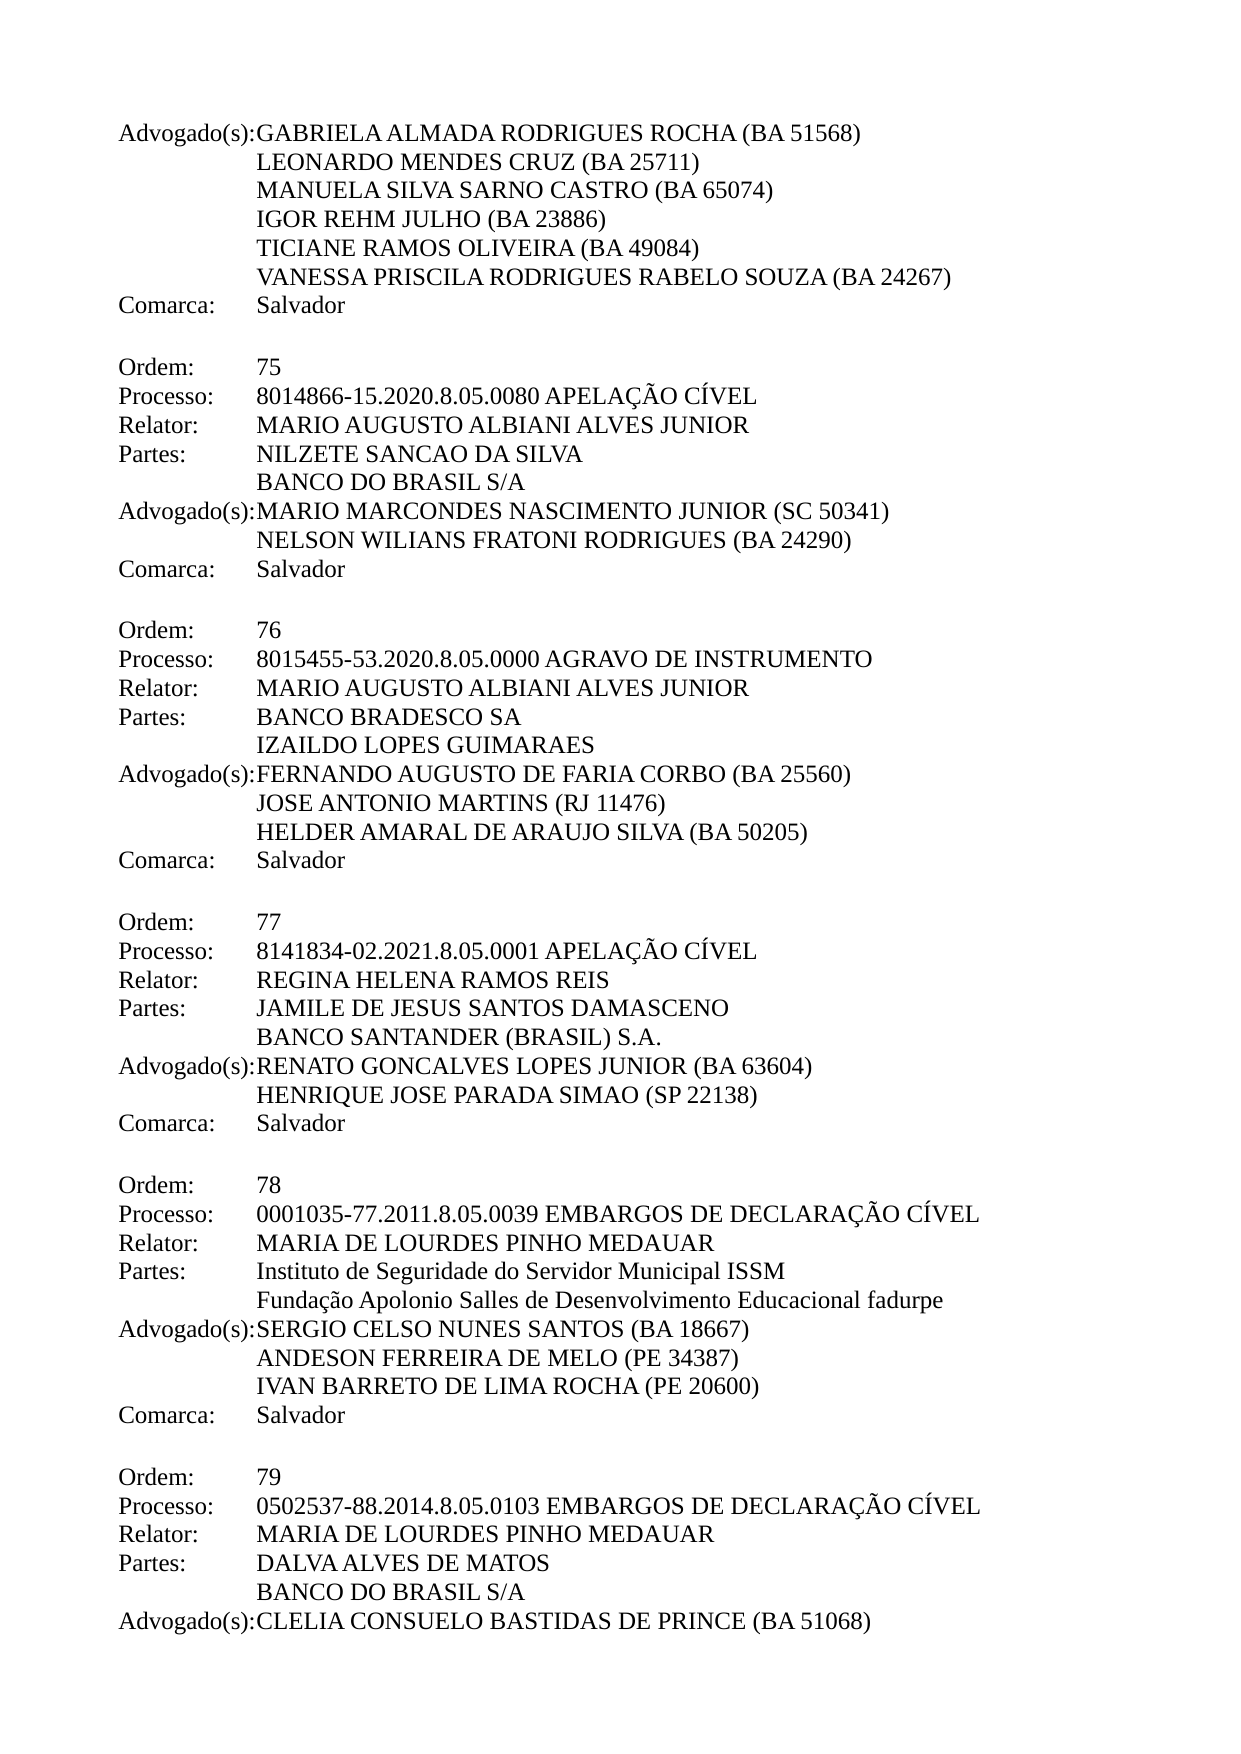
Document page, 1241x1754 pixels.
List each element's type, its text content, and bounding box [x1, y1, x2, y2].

table_cell [118, 147, 256, 176]
table_cell [118, 468, 256, 496]
table_cell Processo: [118, 936, 256, 965]
table_cell IZAILDO LOPES GUIMARAES [256, 730, 877, 759]
table_cell Salvador [256, 1109, 817, 1137]
table_cell Partes: [118, 702, 256, 730]
table_cell SERGIO CELSO NUNES SANTOS (BA 18667) [256, 1314, 984, 1343]
table_header 79 [256, 1462, 984, 1491]
table_cell NELSON WILIANS FRATONI RODRIGUES (BA 24290) [256, 525, 893, 554]
table_cell JAMILE DE JESUS SANTOS DAMASCENO [256, 994, 817, 1022]
table_cell Salvador [256, 845, 877, 874]
table_cell 8014866-15.2020.8.05.0080 APELAÇÃO CÍVEL [256, 381, 893, 410]
table_cell IVAN BARRETO DE LIMA ROCHA (PE 20600) [256, 1371, 984, 1400]
table_cell Relator: [118, 1228, 256, 1256]
table_header 78 [256, 1170, 984, 1199]
table_cell Partes: [118, 994, 256, 1022]
table_cell HELDER AMARAL DE ARAUJO SILVA (BA 50205) [256, 817, 877, 845]
table_header Ordem: [118, 615, 256, 644]
table_cell Processo: [118, 1491, 256, 1519]
table_cell [118, 730, 256, 759]
table_cell Processo: [118, 644, 256, 673]
table_header 75 [256, 353, 893, 381]
table_cell Fundação Apolonio Salles de Desenvolvimento Educacional fadurpe [256, 1285, 984, 1314]
table_cell BANCO DO BRASIL S/A [256, 468, 893, 496]
table_cell Relator: [118, 673, 256, 702]
table_cell Partes: [118, 439, 256, 467]
table_cell REGINA HELENA RAMOS REIS [256, 965, 817, 993]
table_cell DALVA ALVES DE MATOS [256, 1548, 984, 1577]
table_cell VANESSA PRISCILA RODRIGUES RABELO SOUZA (BA 24267) [256, 262, 979, 291]
table_cell MARIO AUGUSTO ALBIANI ALVES JUNIOR [256, 673, 877, 702]
table_cell Instituto de Seguridade do Servidor Municipal ISSM [256, 1256, 984, 1285]
table_cell IGOR REHM JULHO (BA 23886) [256, 204, 979, 233]
table_cell Relator: [118, 410, 256, 439]
table_header Ordem: [118, 1170, 256, 1199]
table_cell MARIA DE LOURDES PINHO MEDAUAR [256, 1520, 984, 1548]
table_cell [118, 204, 256, 233]
table_cell Processo: [118, 381, 256, 410]
table_cell Advogado(s): [118, 1314, 256, 1343]
table_cell [118, 817, 256, 845]
table_header Ordem: [118, 907, 256, 936]
table_cell RENATO GONCALVES LOPES JUNIOR (BA 63604) [256, 1051, 817, 1080]
table_cell Partes: [118, 1548, 256, 1577]
table_cell Comarca: [118, 1400, 256, 1429]
table_cell [118, 1343, 256, 1371]
table_cell 0502537-88.2014.8.05.0103 EMBARGOS DE DECLARAÇÃO CÍVEL [256, 1491, 984, 1519]
table_cell [118, 1371, 256, 1400]
table_cell [118, 525, 256, 554]
table_cell Comarca: [118, 845, 256, 874]
table_cell [118, 262, 256, 291]
table_cell MARIO AUGUSTO ALBIANI ALVES JUNIOR [256, 410, 893, 439]
table_cell MANUELA SILVA SARNO CASTRO (BA 65074) [256, 176, 979, 204]
table_cell BANCO BRADESCO SA [256, 702, 877, 730]
table_cell NILZETE SANCAO DA SILVA [256, 439, 893, 467]
table_cell BANCO SANTANDER (BRASIL) S.A. [256, 1022, 817, 1051]
table_cell Relator: [118, 965, 256, 993]
table_cell Advogado(s): [118, 759, 256, 788]
table_header 77 [256, 907, 817, 936]
table_cell 8015455-53.2020.8.05.0000 AGRAVO DE INSTRUMENTO [256, 644, 877, 673]
table_cell Advogado(s): [118, 1051, 256, 1080]
table_cell CLELIA CONSUELO BASTIDAS DE PRINCE (BA 51068) [256, 1606, 984, 1634]
table_cell FERNANDO AUGUSTO DE FARIA CORBO (BA 25560) [256, 759, 877, 788]
table_cell Processo: [118, 1199, 256, 1228]
table_cell Salvador [256, 1400, 984, 1429]
table_header Ordem: [118, 1462, 256, 1491]
table_header 76 [256, 615, 877, 644]
table_cell [118, 1577, 256, 1606]
table_cell [118, 233, 256, 262]
table_cell GABRIELA ALMADA RODRIGUES ROCHA (BA 51568) [256, 118, 979, 147]
table_cell 0001035-77.2011.8.05.0039 EMBARGOS DE DECLARAÇÃO CÍVEL [256, 1199, 984, 1228]
table_cell [118, 1285, 256, 1314]
table_cell Salvador [256, 554, 893, 582]
table_cell JOSE ANTONIO MARTINS (RJ 11476) [256, 788, 877, 817]
table_cell Advogado(s): [118, 118, 256, 147]
table_cell TICIANE RAMOS OLIVEIRA (BA 49084) [256, 233, 979, 262]
table_cell Advogado(s): [118, 1606, 256, 1634]
table_cell Comarca: [118, 291, 256, 319]
table_cell [118, 176, 256, 204]
table_cell Salvador [256, 291, 979, 319]
table_cell Partes: [118, 1256, 256, 1285]
table_cell BANCO DO BRASIL S/A [256, 1577, 984, 1606]
table_cell [118, 1022, 256, 1051]
table_cell LEONARDO MENDES CRUZ (BA 25711) [256, 147, 979, 176]
table_cell Comarca: [118, 554, 256, 582]
table_cell [118, 788, 256, 817]
table_cell HENRIQUE JOSE PARADA SIMAO (SP 22138) [256, 1080, 817, 1108]
table_cell MARIA DE LOURDES PINHO MEDAUAR [256, 1228, 984, 1256]
table_header Ordem: [118, 353, 256, 381]
table_cell [118, 1080, 256, 1108]
table_cell Advogado(s): [118, 496, 256, 525]
table_cell MARIO MARCONDES NASCIMENTO JUNIOR (SC 50341) [256, 496, 893, 525]
table_cell Relator: [118, 1520, 256, 1548]
table_cell ANDESON FERREIRA DE MELO (PE 34387) [256, 1343, 984, 1371]
table_cell Comarca: [118, 1109, 256, 1137]
table_cell 8141834-02.2021.8.05.0001 APELAÇÃO CÍVEL [256, 936, 817, 965]
